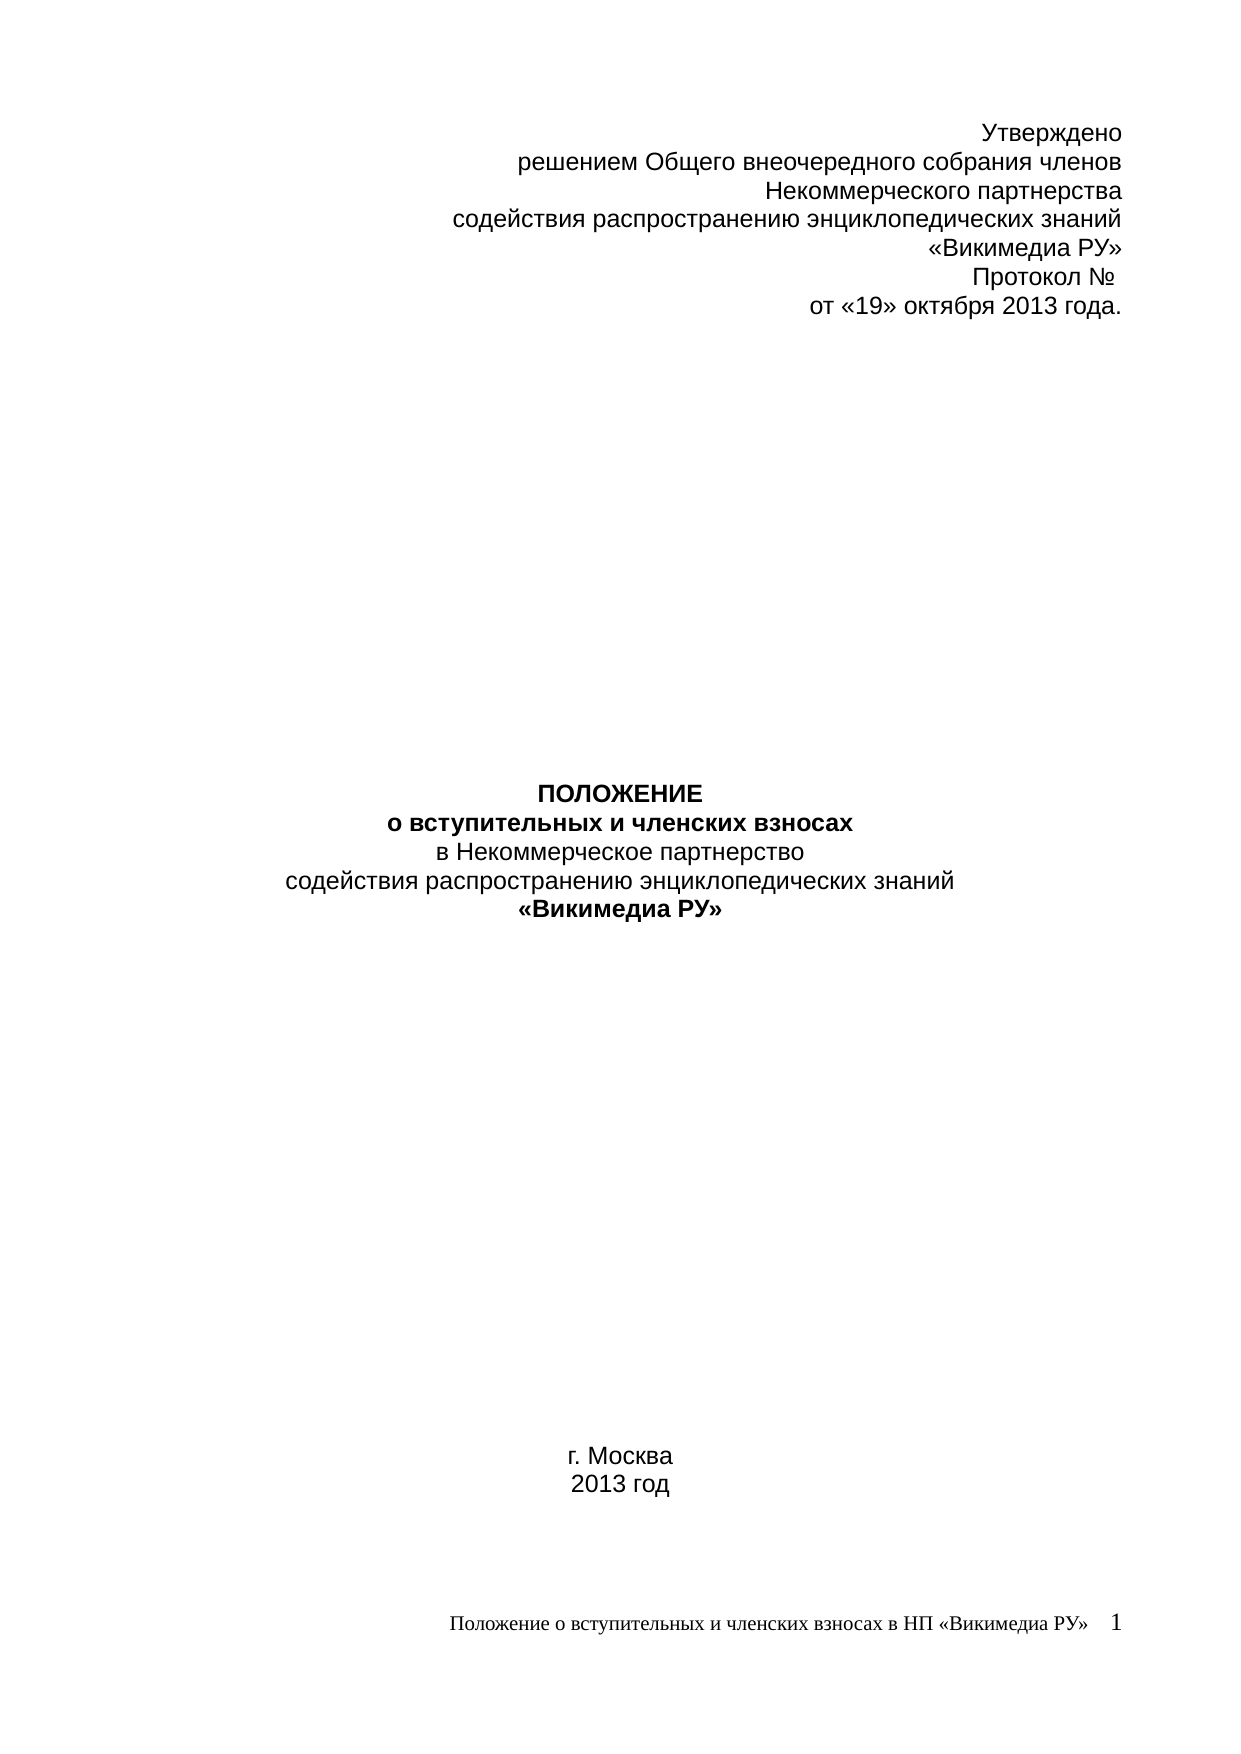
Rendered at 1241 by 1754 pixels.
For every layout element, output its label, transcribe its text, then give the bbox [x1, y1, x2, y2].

text содействия распространению энциклопедических знаний [118, 204, 1122, 233]
text «Викимедиа РУ» [118, 233, 1122, 262]
text Утверждено [118, 118, 1122, 147]
text от «19» октября 2013 года. [118, 291, 1122, 319]
text Протокол № [118, 262, 1122, 291]
text 2013 год [118, 1469, 1122, 1498]
text «Викимедиа РУ» [118, 894, 1122, 923]
text г. Москва [118, 1441, 1122, 1469]
text в Некоммерческое партнерство [118, 837, 1122, 866]
text ПОЛОЖЕНИЕ [118, 779, 1122, 808]
text о вступительных и членских взносах [118, 808, 1122, 837]
text содействия распространению энциклопедических знаний [118, 866, 1122, 894]
text решением Общего внеочередного собрания членов [118, 147, 1122, 176]
text Некоммерческого партнерства [118, 176, 1122, 204]
